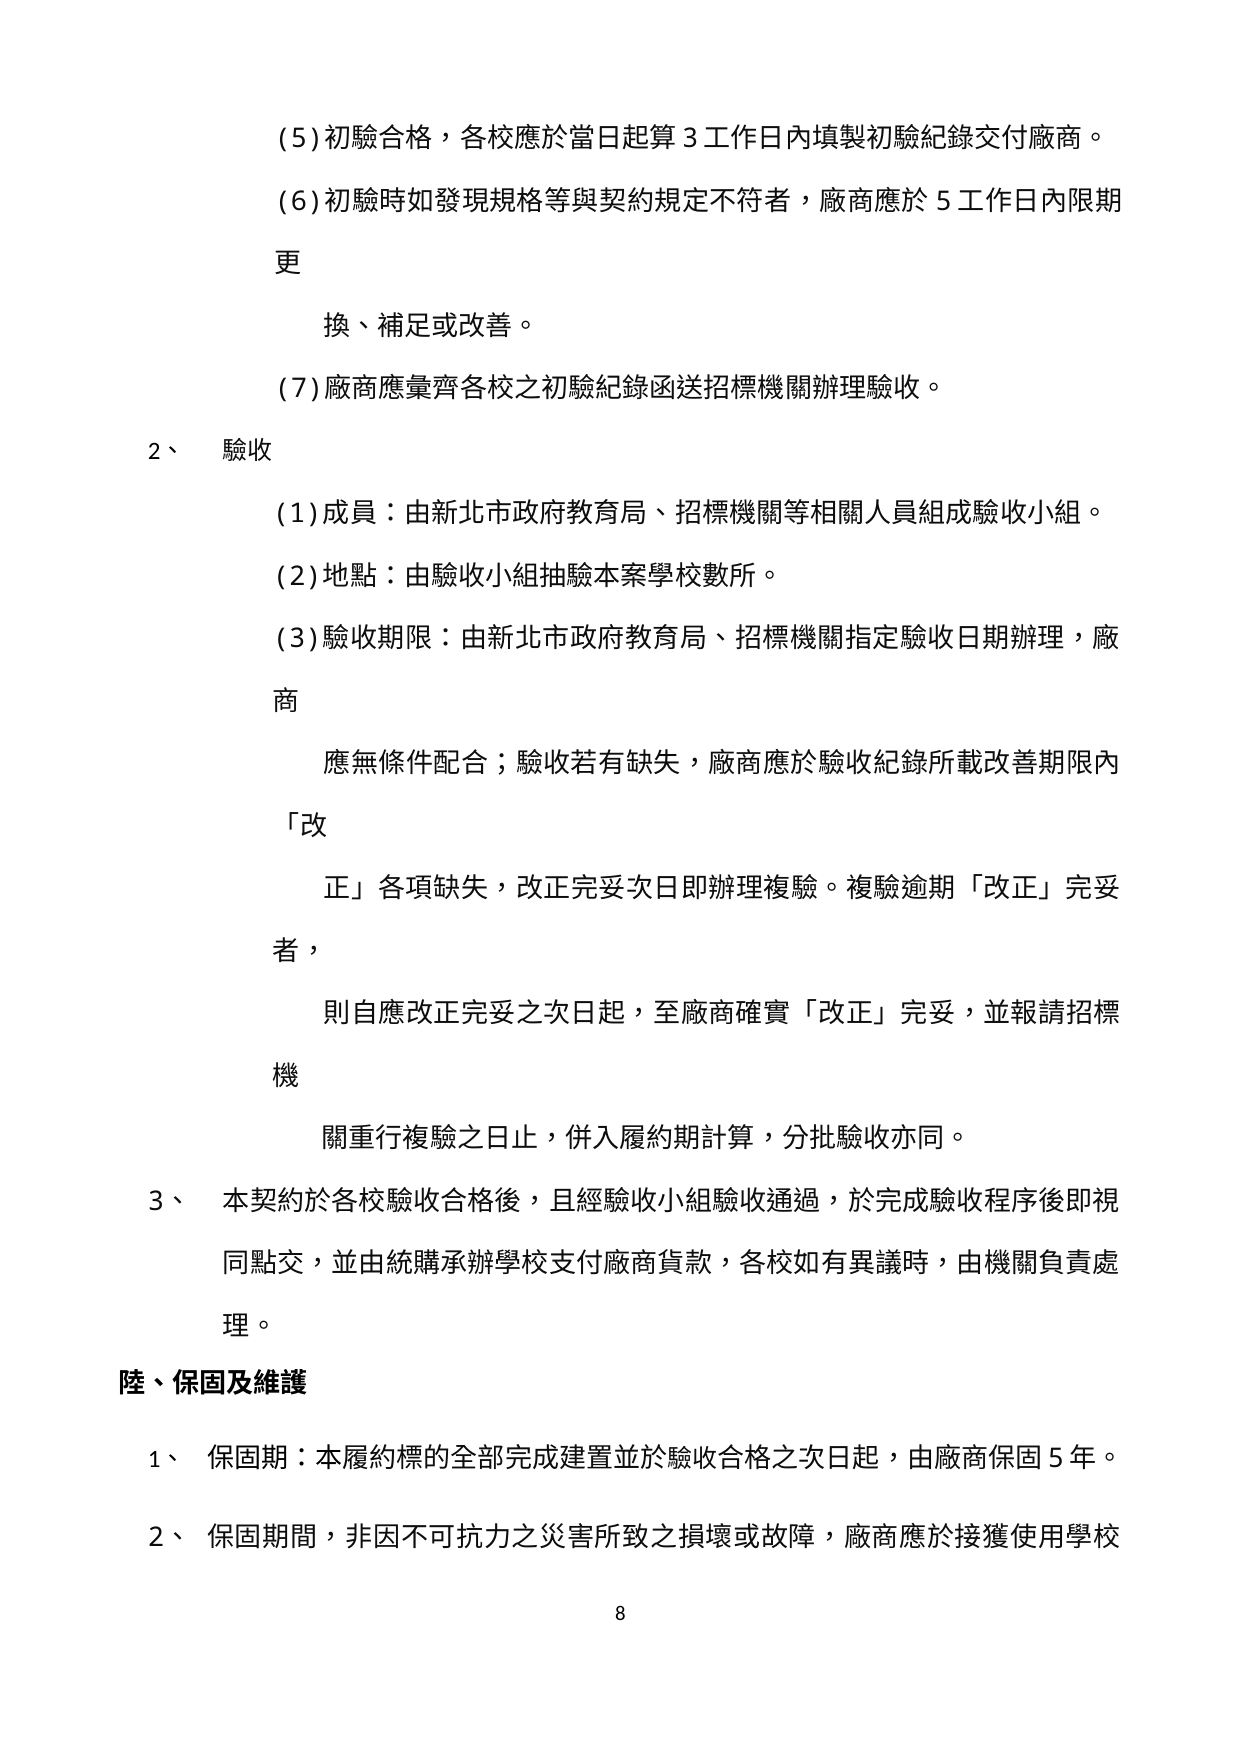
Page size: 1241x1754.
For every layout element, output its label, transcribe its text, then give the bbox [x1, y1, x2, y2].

list 成員：由新北市政府教育局、招標機關等相關人員組成驗收小組。 [273, 469, 1122, 532]
text 陸、保固及維護 [118, 1363, 1122, 1400]
text 換、補足或改善。 [274, 282, 1122, 344]
list 地點：由驗收小組抽驗本案學校數所。 [273, 532, 1122, 594]
list 廠商應彙齊各校之初驗紀錄函送招標機關辦理驗收。 [274, 344, 1122, 407]
text 則自應改正完妥之次日起，至廠商確實「改正」完妥，並報請招標機 [273, 969, 1122, 1094]
text 正」各項缺失，改正完妥次日即辦理複驗。複驗逾期「改正」完妥者， [273, 844, 1122, 969]
list 保固期間，非因不可抗力之災害所致之損壞或故障，廠商應於接獲使用學校 [148, 1513, 1122, 1554]
text 關重行複驗之日止，併入履約期計算，分批驗收亦同。 [273, 1094, 1122, 1157]
list 本契約於各校驗收合格後，且經驗收小組驗收通過，於完成驗收程序後即視同點交，並由統購承辦學校支付廠商貨款，各校如有異議時，由機關負責處理。 [148, 1157, 1122, 1344]
list 驗收 [148, 407, 1122, 469]
list 保固期：本履約標的全部完成建置並於驗收合格之次日起，由廠商保固5年。 [148, 1438, 1122, 1475]
text 應無條件配合；驗收若有缺失，廠商應於驗收紀錄所載改善期限內「改 [273, 719, 1122, 844]
list 初驗時如發現規格等與契約規定不符者，廠商應於5工作日內限期更 [274, 157, 1122, 282]
list 驗收期限：由新北市政府教育局、招標機關指定驗收日期辦理，廠商 [273, 594, 1122, 719]
list 初驗合格，各校應於當日起算3工作日內填製初驗紀錄交付廠商。 [274, 94, 1122, 157]
